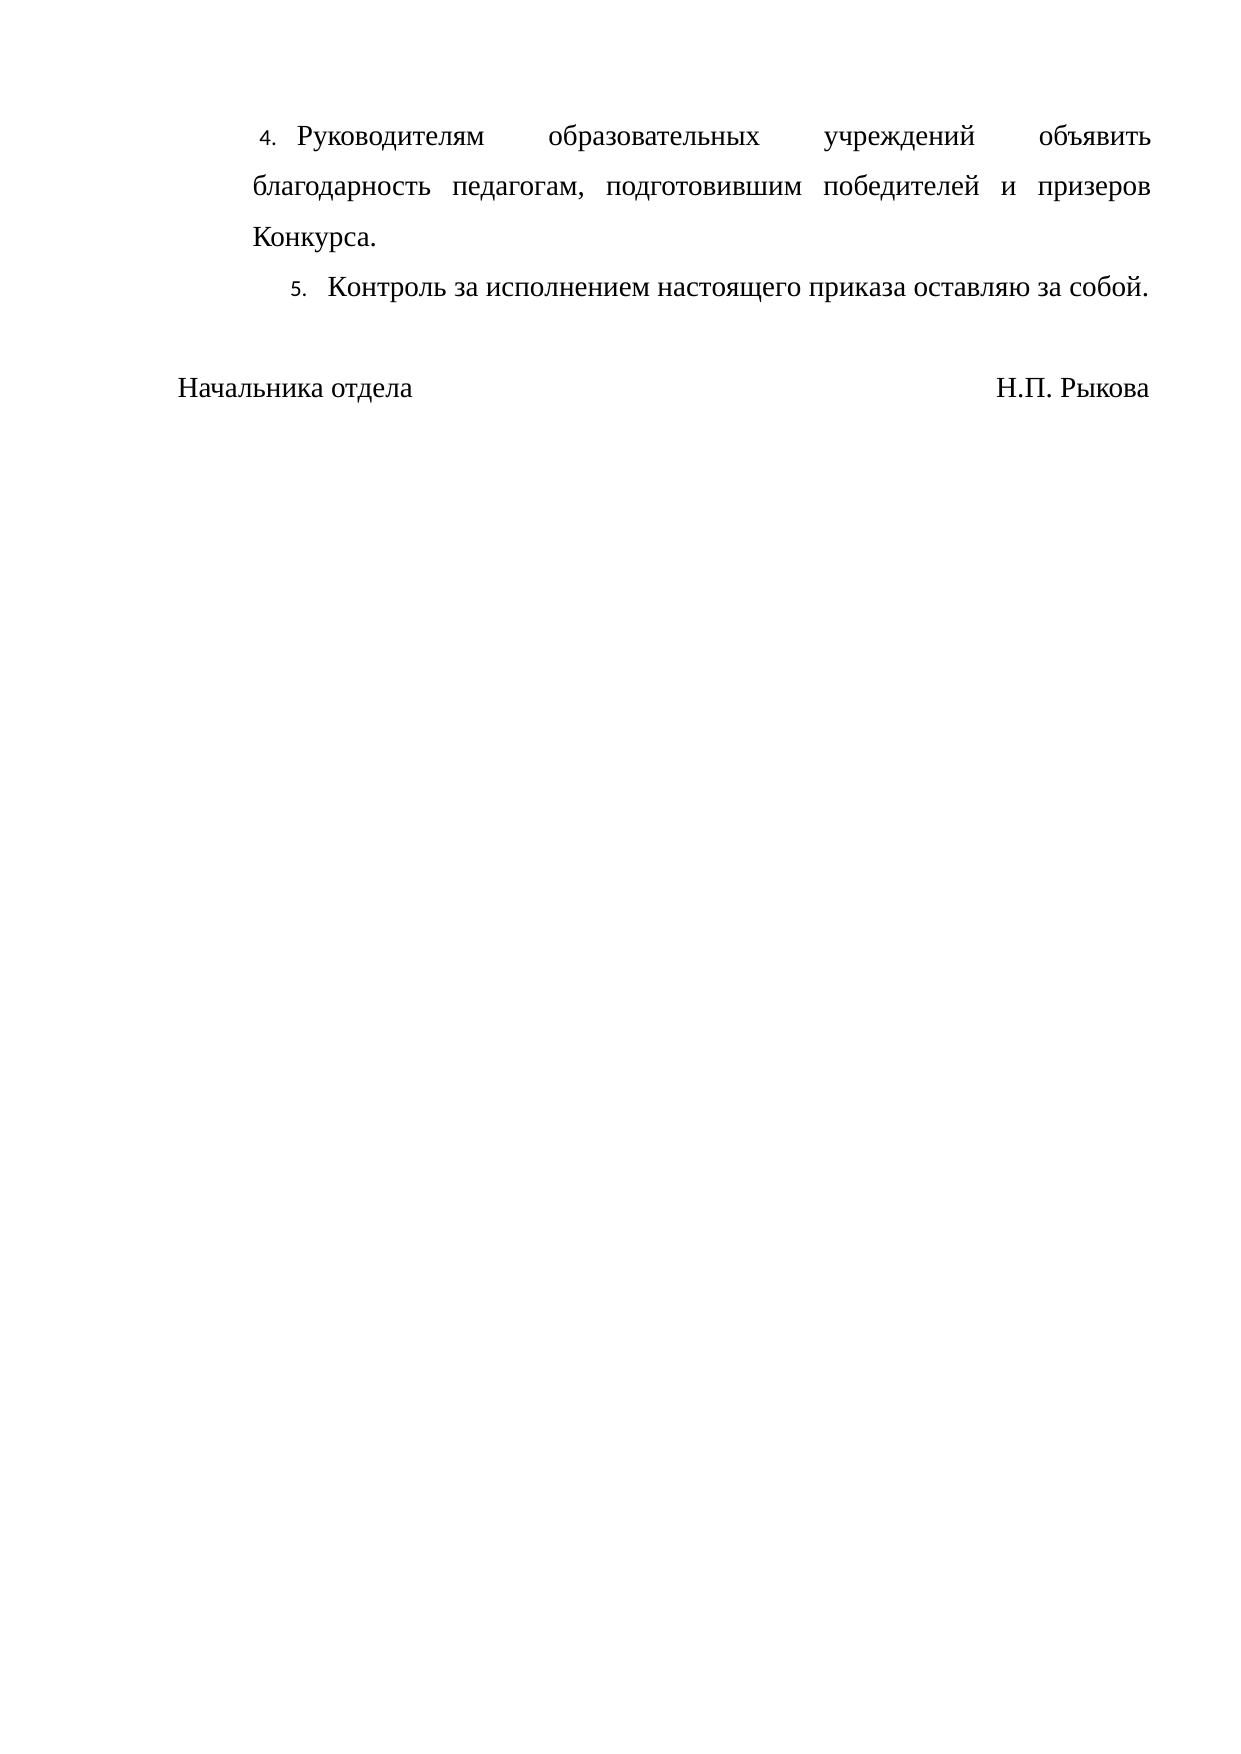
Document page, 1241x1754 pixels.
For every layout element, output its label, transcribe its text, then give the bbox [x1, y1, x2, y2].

list Контроль за исполнением настоящего приказа оставляю за собой. [290, 269, 1152, 303]
text Начальника отдела Н.П. Рыкова [177, 370, 1152, 403]
list Руководителям образовательных учреждений объявить благодарность педагогам, подготовившим победителей и призеров Конкурса. [215, 118, 1152, 252]
